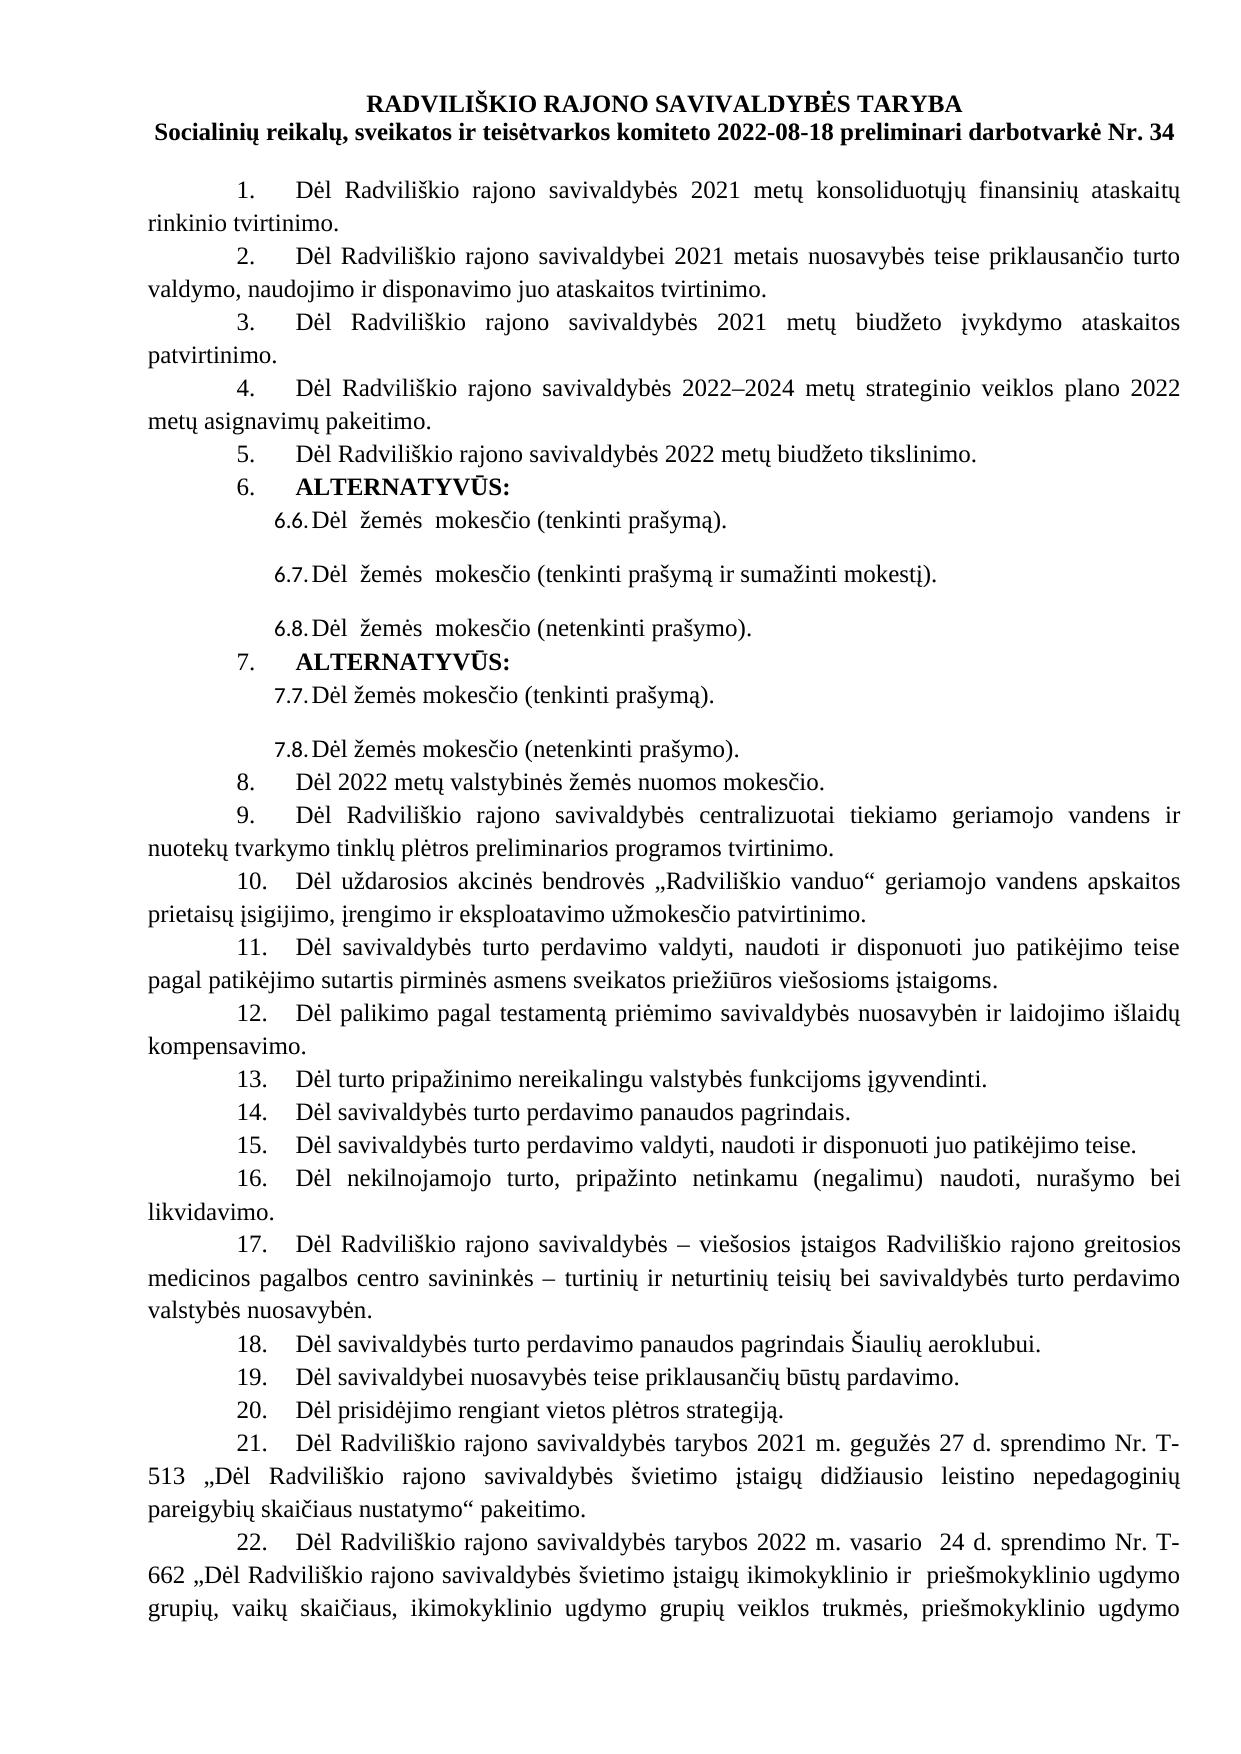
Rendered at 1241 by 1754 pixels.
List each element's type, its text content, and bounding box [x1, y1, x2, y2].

list Dėl Radviliškio rajono savivaldybės tarybos 2021 m. gegužės 27 d. sprendimo Nr. T-513 „Dėl Radviliškio rajono savivaldybės švietimo įstaigų didžiausio leistino nepedagoginių pareigybių skaičiaus nustatymo“ pakeitimo. [148, 1428, 1181, 1522]
text RADVILIŠKIO RAJONO SAVIVALDYBĖS TARYBA [148, 89, 1181, 117]
list Dėl savivaldybės turto perdavimo valdyti, naudoti ir disponuoti juo patikėjimo teise. [148, 1131, 1181, 1159]
list Dėl savivaldybės turto perdavimo panaudos pagrindais. [148, 1097, 1181, 1126]
list Dėl Radviliškio rajono savivaldybės 2021 metų konsoliduotųjų finansinių ataskaitų rinkinio tvirtinimo. [148, 175, 1181, 237]
list Dėl žemės mokesčio (netenkinti prašymo). [274, 734, 1181, 763]
list Dėl savivaldybei nuosavybės teise priklausančių būstų pardavimo. [148, 1362, 1181, 1390]
list Dėl žemės mokesčio (tenkinti prašymą). [274, 505, 1181, 534]
list Dėl savivaldybės turto perdavimo panaudos pagrindais Šiaulių aeroklubui. [148, 1329, 1181, 1357]
list Dėl Radviliškio rajono savivaldybei 2021 metais nuosavybės teise priklausančio turto valdymo, naudojimo ir disponavimo juo ataskaitos tvirtinimo. [148, 241, 1181, 303]
text Socialinių reikalų, sveikatos ir teisėtvarkos komiteto 2022-08-18 preliminari darbotvarkė Nr. 34 [148, 117, 1181, 146]
list Dėl 2022 metų valstybinės žemės nuomos mokesčio. [148, 767, 1181, 796]
list Dėl palikimo pagal testamentą priėmimo savivaldybės nuosavybėn ir laidojimo išlaidų kompensavimo. [148, 998, 1181, 1060]
list Dėl žemės mokesčio (tenkinti prašymą). [274, 680, 1181, 709]
list Dėl Radviliškio rajono savivaldybės 2022–2024 metų strateginio veiklos plano 2022 metų asignavimų pakeitimo. [148, 373, 1181, 435]
list Dėl Radviliškio rajono savivaldybės 2021 metų biudžeto įvykdymo ataskaitos patvirtinimo. [148, 307, 1181, 369]
list Dėl Radviliškio rajono savivaldybės 2022 metų biudžeto tikslinimo. [148, 439, 1181, 468]
list Dėl Radviliškio rajono savivaldybės – viešosios įstaigos Radviliškio rajono greitosios medicinos pagalbos centro savininkės – turtinių ir neturtinių teisių bei savivaldybės turto perdavimo valstybės nuosavybėn. [148, 1229, 1181, 1324]
list Dėl uždarosios akcinės bendrovės „Radviliškio vanduo“ geriamojo vandens apskaitos prietaisų įsigijimo, įrengimo ir eksploatavimo užmokesčio patvirtinimo. [148, 866, 1181, 928]
list Dėl turto pripažinimo nereikalingu valstybės funkcijoms įgyvendinti. [148, 1064, 1181, 1093]
list Dėl žemės mokesčio (tenkinti prašymą ir sumažinti mokestį). [274, 559, 1181, 588]
list Dėl Radviliškio rajono savivaldybės tarybos 2022 m. vasario 24 d. sprendimo Nr. T-662 „Dėl Radviliškio rajono savivaldybės švietimo įstaigų ikimokyklinio ir priešmokyklinio ugdymo grupių, vaikų skaičiaus, ikimokyklinio ugdymo grupių veiklos trukmės, priešmokyklinio ugdymo [148, 1527, 1181, 1622]
list Dėl nekilnojamojo turto, pripažinto netinkamu (negalimu) naudoti, nurašymo bei likvidavimo. [148, 1163, 1181, 1225]
list ALTERNATYVŪS: [148, 647, 1181, 676]
list Dėl savivaldybės turto perdavimo valdyti, naudoti ir disponuoti juo patikėjimo teise pagal patikėjimo sutartis pirminės asmens sveikatos priežiūros viešosioms įstaigoms. [148, 932, 1181, 994]
list Dėl prisidėjimo rengiant vietos plėtros strategiją. [148, 1395, 1181, 1423]
list Dėl žemės mokesčio (netenkinti prašymo). [274, 613, 1181, 642]
list Dėl Radviliškio rajono savivaldybės centralizuotai tiekiamo geriamojo vandens ir nuotekų tvarkymo tinklų plėtros preliminarios programos tvirtinimo. [148, 800, 1181, 862]
list ALTERNATYVŪS: [148, 472, 1181, 501]
